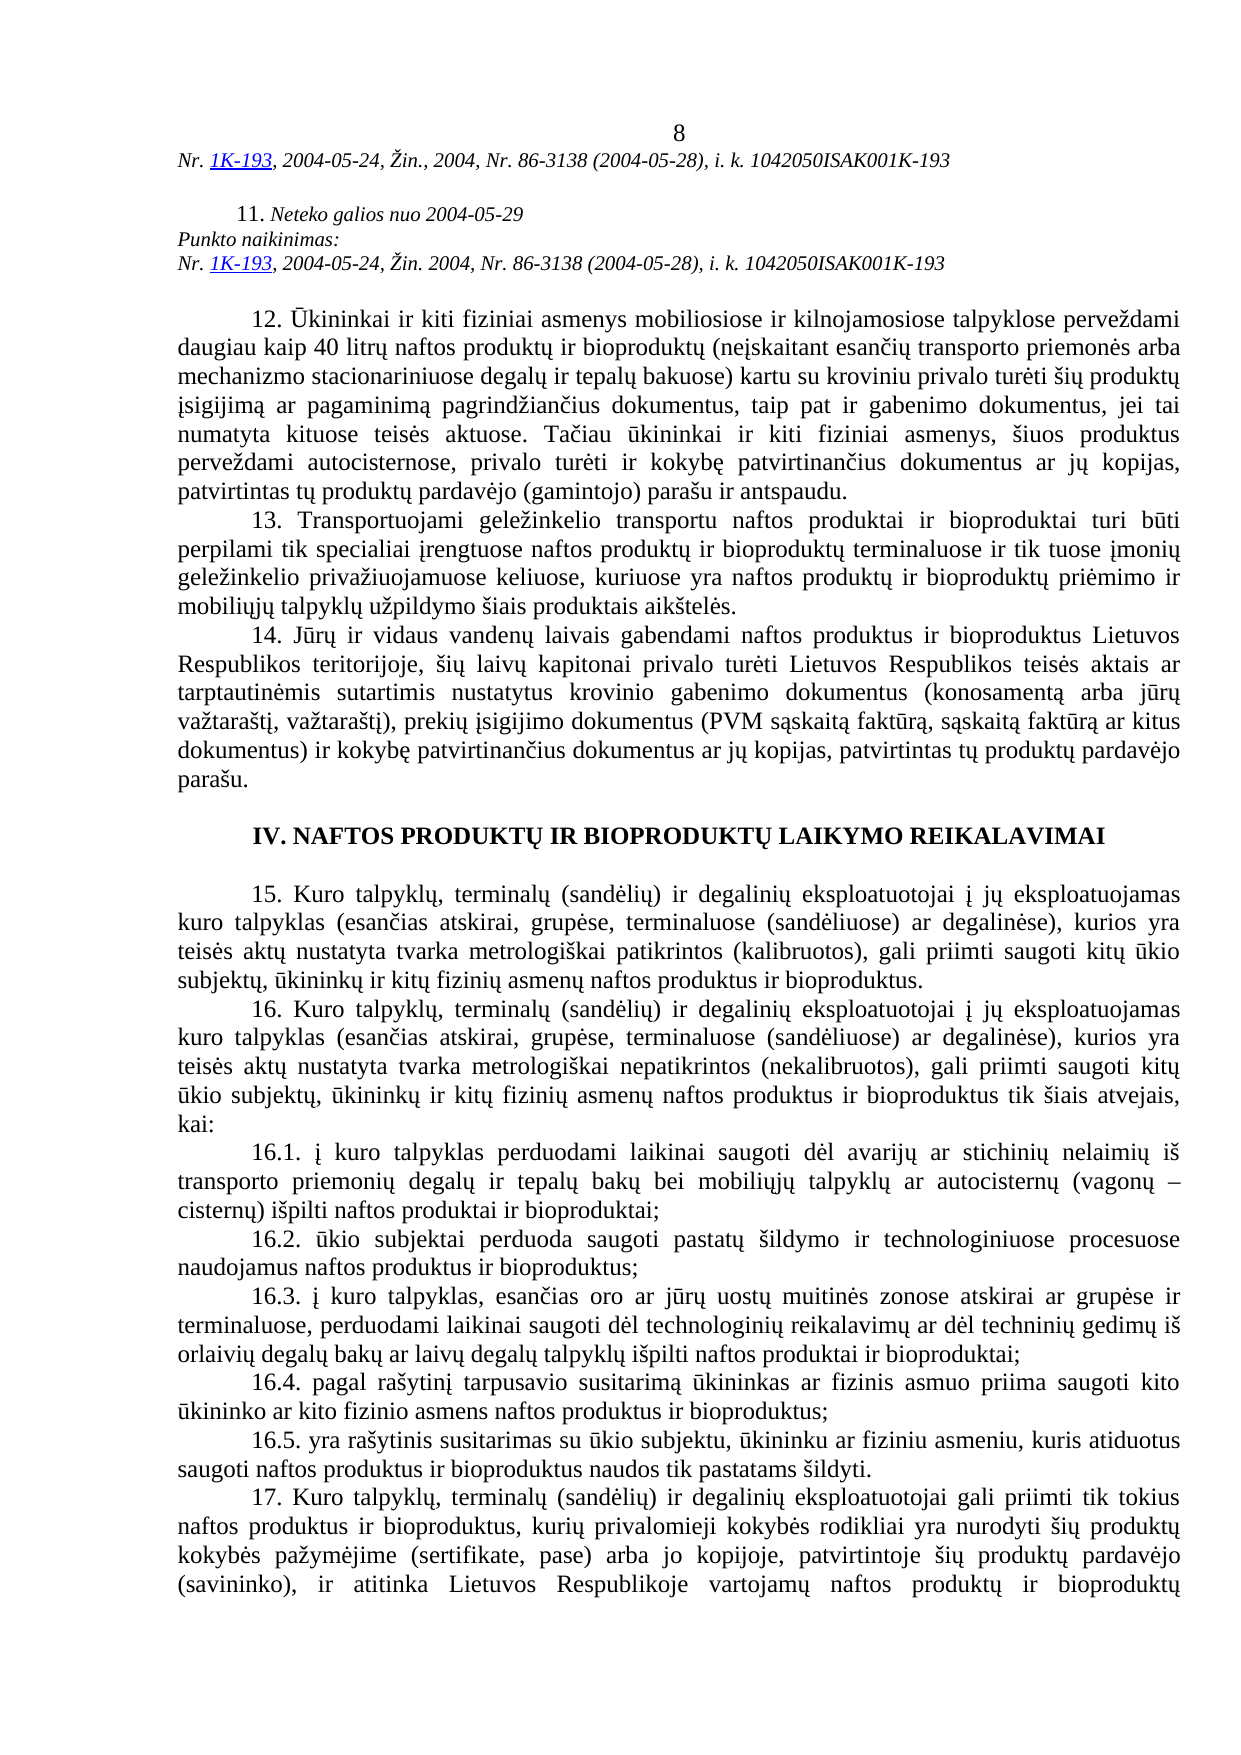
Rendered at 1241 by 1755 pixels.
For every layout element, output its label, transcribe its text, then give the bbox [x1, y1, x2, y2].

text 11. Neteko galios nuo 2004-05-29 [177, 200, 1181, 227]
text 16.2. ūkio subjektai perduoda saugoti pastatų šildymo ir technologiniuose procesuose naudojamus naftos produktus ir bioproduktus; [177, 1224, 1181, 1281]
text Punkto naikinimas: [177, 227, 1181, 251]
text 14. Jūrų ir vidaus vandenų laivais gabendami naftos produktus ir bioproduktus Lietuvos Respublikos teritorijoje, šių laivų kapitonai privalo turėti Lietuvos Respublikos teisės aktais ar tarptautinėmis sutartimis nustatytus krovinio gabenimo dokumentus (konosamentą arba jūrų važtaraštį, važtaraštį), prekių įsigijimo dokumentus (PVM sąskaitą faktūrą, sąskaitą faktūrą ar kitus dokumentus) ir kokybę patvirtinančius dokumentus ar jų kopijas, patvirtintas tų produktų pardavėjo parašu. [177, 620, 1181, 792]
text 16. Kuro talpyklų, terminalų (sandėlių) ir degalinių eksploatuotojai į jų eksploatuojamas kuro talpyklas (esančias atskirai, grupėse, terminaluose (sandėliuose) ar degalinėse), kurios yra teisės aktų nustatyta tvarka metrologiškai nepatikrintos (nekalibruotos), gali priimti saugoti kitų ūkio subjektų, ūkininkų ir kitų fizinių asmenų naftos produktus ir bioproduktus tik šiais atvejais, kai: [177, 994, 1181, 1137]
text 16.1. į kuro talpyklas perduodami laikinai saugoti dėl avarijų ar stichinių nelaimių iš transporto priemonių degalų ir tepalų bakų bei mobiliųjų talpyklų ar autocisternų (vagonų – cisternų) išpilti naftos produktai ir bioproduktai; [177, 1137, 1181, 1224]
text Nr. 1K-193, 2004-05-24, Žin., 2004, Nr. 86-3138 (2004-05-28), i. k. 1042050ISAK001K-193 [177, 148, 1181, 172]
text 15. Kuro talpyklų, terminalų (sandėlių) ir degalinių eksploatuotojai į jų eksploatuojamas kuro talpyklas (esančias atskirai, grupėse, terminaluose (sandėliuose) ar degalinėse), kurios yra teisės aktų nustatyta tvarka metrologiškai patikrintos (kalibruotos), gali priimti saugoti kitų ūkio subjektų, ūkininkų ir kitų fizinių asmenų naftos produktus ir bioproduktus. [177, 879, 1181, 994]
text IV. NAFTOS PRODUKTŲ IR BIOPRODUKTŲ LAIKYMO REIKALAVIMAI [177, 821, 1181, 850]
text 12. Ūkininkai ir kiti fiziniai asmenys mobiliosiose ir kilnojamosiose talpyklose perveždami daugiau kaip 40 litrų naftos produktų ir bioproduktų (neįskaitant esančių transporto priemonės arba mechanizmo stacionariniuose degalų ir tepalų bakuose) kartu su kroviniu privalo turėti šių produktų įsigijimą ar pagaminimą pagrindžiančius dokumentus, taip pat ir gabenimo dokumentus, jei tai numatyta kituose teisės aktuose. Tačiau ūkininkai ir kiti fiziniai asmenys, šiuos produktus perveždami autocisternose, privalo turėti ir kokybę patvirtinančius dokumentus ar jų kopijas, patvirtintas tų produktų pardavėjo (gamintojo) parašu ir antspaudu. [177, 304, 1181, 505]
text 16.5. yra rašytinis susitarimas su ūkio subjektu, ūkininku ar fiziniu asmeniu, kuris atiduotus saugoti naftos produktus ir bioproduktus naudos tik pastatams šildyti. [177, 1425, 1181, 1482]
text 13. Transportuojami geležinkelio transportu naftos produktai ir bioproduktai turi būti perpilami tik specialiai įrengtuose naftos produktų ir bioproduktų terminaluose ir tik tuose įmonių geležinkelio privažiuojamuose keliuose, kuriuose yra naftos produktų ir bioproduktų priėmimo ir mobiliųjų talpyklų užpildymo šiais produktais aikštelės. [177, 505, 1181, 620]
text 16.4. pagal rašytinį tarpusavio susitarimą ūkininkas ar fizinis asmuo priima saugoti kito ūkininko ar kito fizinio asmens naftos produktus ir bioproduktus; [177, 1367, 1181, 1425]
text Nr. 1K-193, 2004-05-24, Žin. 2004, Nr. 86-3138 (2004-05-28), i. k. 1042050ISAK001K-193 [177, 251, 1181, 275]
text 16.3. į kuro talpyklas, esančias oro ar jūrų uostų muitinės zonose atskirai ar grupėse ir terminaluose, perduodami laikinai saugoti dėl technologinių reikalavimų ar dėl techninių gedimų iš orlaivių degalų bakų ar laivų degalų talpyklų išpilti naftos produktai ir bioproduktai; [177, 1281, 1181, 1367]
text 17. Kuro talpyklų, terminalų (sandėlių) ir degalinių eksploatuotojai gali priimti tik tokius naftos produktus ir bioproduktus, kurių privalomieji kokybės rodikliai yra nurodyti šių produktų kokybės pažymėjime (sertifikate, pase) arba jo kopijoje, patvirtintoje šių produktų pardavėjo (savininko), ir atitinka Lietuvos Respublikoje vartojamų naftos produktų ir bioproduktų [177, 1482, 1181, 1597]
